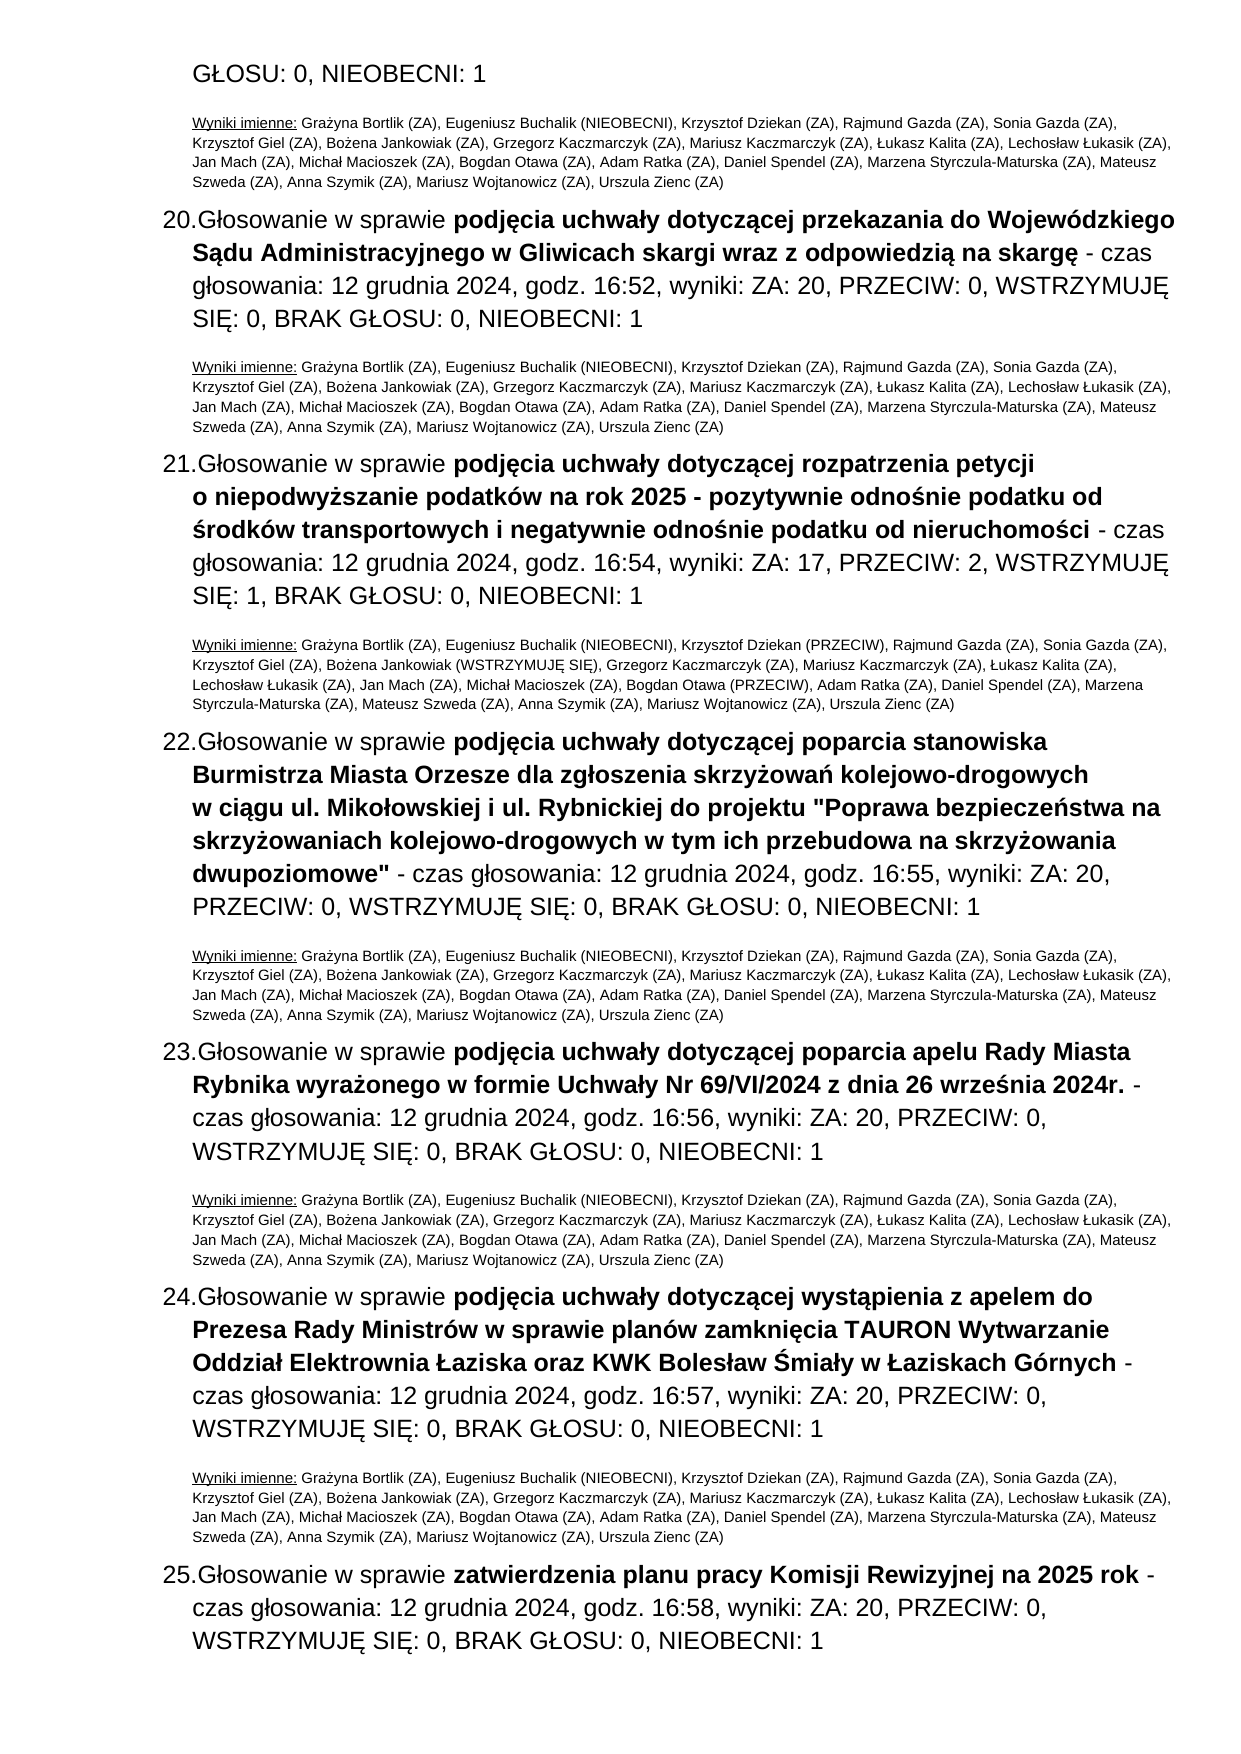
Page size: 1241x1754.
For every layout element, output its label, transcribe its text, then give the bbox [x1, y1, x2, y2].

list Wyniki imienne: Grażyna Bortlik (ZA), Eugeniusz Buchalik (NIEOBECNI), Krzysztof Dziekan (ZA), Rajmund Gazda (ZA), Sonia Gazda (ZA), Krzysztof Giel (ZA), Bożena Jankowiak (ZA), Grzegorz Kaczmarczyk (ZA), Mariusz Kaczmarczyk (ZA), Łukasz Kalita (ZA), Lechosław Łukasik (ZA), Jan Mach (ZA), Michał Macioszek (ZA), Bogdan Otawa (ZA), Adam Ratka (ZA), Daniel Spendel (ZA), Marzena Styrczula-Maturska (ZA), Mateusz Szweda (ZA), Anna Szymik (ZA), Mariusz Wojtanowicz (ZA), Urszula Zienc (ZA) [162, 359, 1181, 435]
list Wyniki imienne: Grażyna Bortlik (ZA), Eugeniusz Buchalik (NIEOBECNI), Krzysztof Dziekan (PRZECIW), Rajmund Gazda (ZA), Sonia Gazda (ZA), Krzysztof Giel (ZA), Bożena Jankowiak (WSTRZYMUJĘ SIĘ), Grzegorz Kaczmarczyk (ZA), Mariusz Kaczmarczyk (ZA), Łukasz Kalita (ZA), Lechosław Łukasik (ZA), Jan Mach (ZA), Michał Macioszek (ZA), Bogdan Otawa (PRZECIW), Adam Ratka (ZA), Daniel Spendel (ZA), Marzena Styrczula-Maturska (ZA), Mateusz Szweda (ZA), Anna Szymik (ZA), Mariusz Wojtanowicz (ZA), Urszula Zienc (ZA) [162, 636, 1181, 713]
list Wyniki imienne: Grażyna Bortlik (ZA), Eugeniusz Buchalik (NIEOBECNI), Krzysztof Dziekan (ZA), Rajmund Gazda (ZA), Sonia Gazda (ZA), Krzysztof Giel (ZA), Bożena Jankowiak (ZA), Grzegorz Kaczmarczyk (ZA), Mariusz Kaczmarczyk (ZA), Łukasz Kalita (ZA), Lechosław Łukasik (ZA), Jan Mach (ZA), Michał Macioszek (ZA), Bogdan Otawa (ZA), Adam Ratka (ZA), Daniel Spendel (ZA), Marzena Styrczula-Maturska (ZA), Mateusz Szweda (ZA), Anna Szymik (ZA), Mariusz Wojtanowicz (ZA), Urszula Zienc (ZA) [162, 1469, 1181, 1546]
list Głosowanie w sprawie podjęcia uchwały dotyczącej wystąpienia z apelem do Prezesa Rady Ministrów w sprawie planów zamknięcia TAURON Wytwarzanie Oddział Elektrownia Łaziska oraz KWK Bolesław Śmiały w Łaziskach Górnych - czas głosowania: 12 grudnia 2024, godz. 16:57, wyniki: ZA: 20, PRZECIW: 0, WSTRZYMUJĘ SIĘ: 0, BRAK GŁOSU: 0, NIEOBECNI: 1 [162, 1282, 1181, 1443]
list Głosowanie w sprawie podjęcia uchwały dotyczącej przekazania do Wojewódzkiego Sądu Administracyjnego w Gliwicach skargi wraz z odpowiedzią na skargę - czas głosowania: 12 grudnia 2024, godz. 16:52, wyniki: ZA: 20, PRZECIW: 0, WSTRZYMUJĘ SIĘ: 0, BRAK GŁOSU: 0, NIEOBECNI: 1 [162, 204, 1181, 332]
list Wyniki imienne: Grażyna Bortlik (ZA), Eugeniusz Buchalik (NIEOBECNI), Krzysztof Dziekan (ZA), Rajmund Gazda (ZA), Sonia Gazda (ZA), Krzysztof Giel (ZA), Bożena Jankowiak (ZA), Grzegorz Kaczmarczyk (ZA), Mariusz Kaczmarczyk (ZA), Łukasz Kalita (ZA), Lechosław Łukasik (ZA), Jan Mach (ZA), Michał Macioszek (ZA), Bogdan Otawa (ZA), Adam Ratka (ZA), Daniel Spendel (ZA), Marzena Styrczula-Maturska (ZA), Mateusz Szweda (ZA), Anna Szymik (ZA), Mariusz Wojtanowicz (ZA), Urszula Zienc (ZA) [162, 114, 1181, 191]
list Głosowanie w sprawie podjęcia uchwały dotyczącej rozpatrzenia petycji o niepodwyższanie podatków na rok 2025 - pozytywnie odnośnie podatku od środków transportowych i negatywnie odnośnie podatku od nieruchomości - czas głosowania: 12 grudnia 2024, godz. 16:54, wyniki: ZA: 17, PRZECIW: 2, WSTRZYMUJĘ SIĘ: 1, BRAK GŁOSU: 0, NIEOBECNI: 1 [162, 449, 1181, 610]
list Wyniki imienne: Grażyna Bortlik (ZA), Eugeniusz Buchalik (NIEOBECNI), Krzysztof Dziekan (ZA), Rajmund Gazda (ZA), Sonia Gazda (ZA), Krzysztof Giel (ZA), Bożena Jankowiak (ZA), Grzegorz Kaczmarczyk (ZA), Mariusz Kaczmarczyk (ZA), Łukasz Kalita (ZA), Lechosław Łukasik (ZA), Jan Mach (ZA), Michał Macioszek (ZA), Bogdan Otawa (ZA), Adam Ratka (ZA), Daniel Spendel (ZA), Marzena Styrczula-Maturska (ZA), Mateusz Szweda (ZA), Anna Szymik (ZA), Mariusz Wojtanowicz (ZA), Urszula Zienc (ZA) [162, 947, 1181, 1024]
list Głosowanie w sprawie podjęcia uchwały dotyczącej poparcia stanowiska Burmistrza Miasta Orzesze dla zgłoszenia skrzyżowań kolejowo-drogowych w ciągu ul. Mikołowskiej i ul. Rybnickiej do projektu "Poprawa bezpieczeństwa na skrzyżowaniach kolejowo-drogowych w tym ich przebudowa na skrzyżowania dwupoziomowe" - czas głosowania: 12 grudnia 2024, godz. 16:55, wyniki: ZA: 20, PRZECIW: 0, WSTRZYMUJĘ SIĘ: 0, BRAK GŁOSU: 0, NIEOBECNI: 1 [162, 727, 1181, 921]
list Głosowanie w sprawie podjęcia uchwały dotyczącej poparcia apelu Rady Miasta Rybnika wyrażonego w formie Uchwały Nr 69/VI/2024 z dnia 26 września 2024r. - czas głosowania: 12 grudnia 2024, godz. 16:56, wyniki: ZA: 20, PRZECIW: 0, WSTRZYMUJĘ SIĘ: 0, BRAK GŁOSU: 0, NIEOBECNI: 1 [162, 1037, 1181, 1165]
list Głosowanie w sprawie zatwierdzenia planu pracy Komisji Rewizyjnej na 2025 rok - czas głosowania: 12 grudnia 2024, godz. 16:58, wyniki: ZA: 20, PRZECIW: 0, WSTRZYMUJĘ SIĘ: 0, BRAK GŁOSU: 0, NIEOBECNI: 1 [162, 1559, 1181, 1654]
list GŁOSU: 0, NIEOBECNI: 1 [162, 59, 1181, 88]
list Wyniki imienne: Grażyna Bortlik (ZA), Eugeniusz Buchalik (NIEOBECNI), Krzysztof Dziekan (ZA), Rajmund Gazda (ZA), Sonia Gazda (ZA), Krzysztof Giel (ZA), Bożena Jankowiak (ZA), Grzegorz Kaczmarczyk (ZA), Mariusz Kaczmarczyk (ZA), Łukasz Kalita (ZA), Lechosław Łukasik (ZA), Jan Mach (ZA), Michał Macioszek (ZA), Bogdan Otawa (ZA), Adam Ratka (ZA), Daniel Spendel (ZA), Marzena Styrczula-Maturska (ZA), Mateusz Szweda (ZA), Anna Szymik (ZA), Mariusz Wojtanowicz (ZA), Urszula Zienc (ZA) [162, 1192, 1181, 1268]
